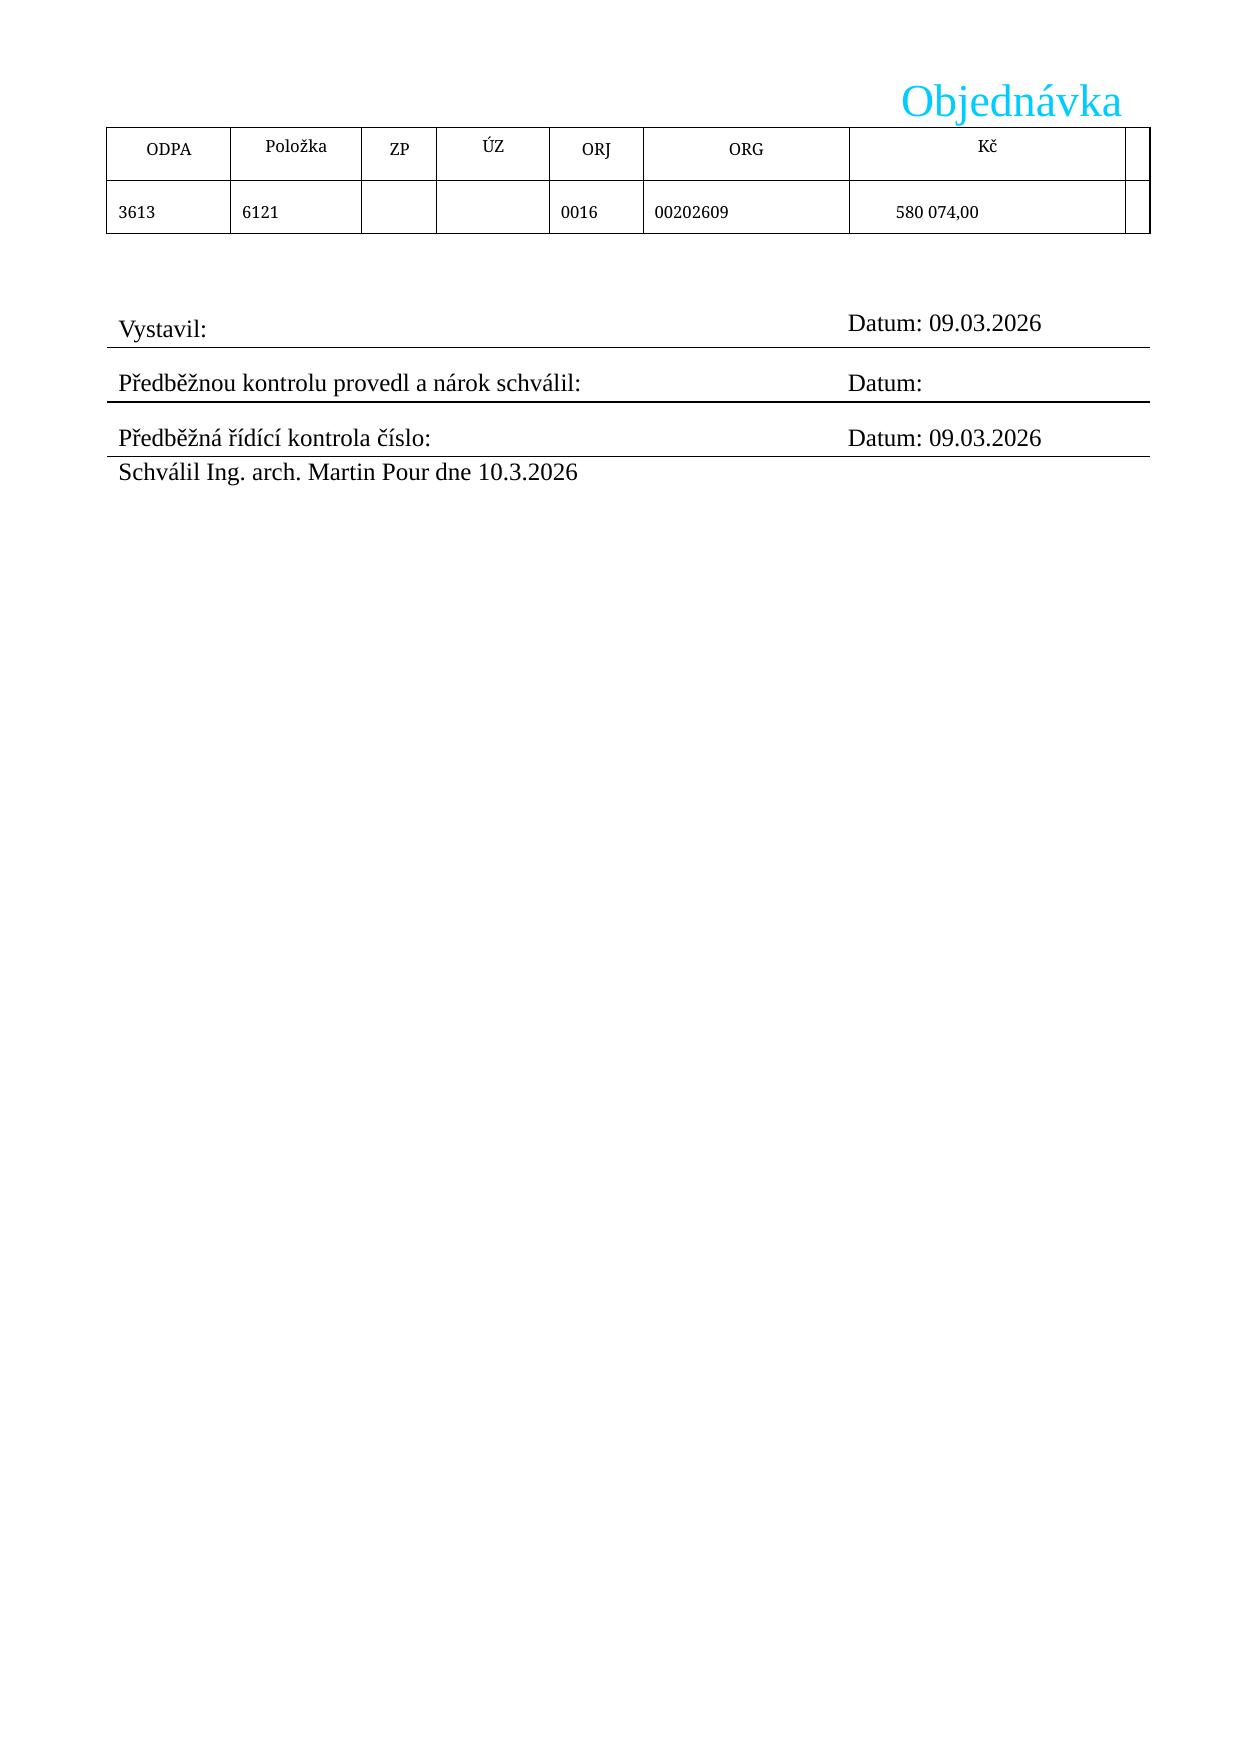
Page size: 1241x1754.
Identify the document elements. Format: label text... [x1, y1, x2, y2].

table_cell Předběžná řídící kontrola číslo: [107, 403, 836, 456]
table_cell 3613 [107, 181, 230, 233]
table_cell Vystavil: [107, 234, 836, 347]
table_cell 00202609 [644, 181, 849, 233]
table_cell 0016 [550, 181, 643, 233]
table_cell Datum: 09.03.2026 [836, 403, 1150, 456]
table_cell [1126, 128, 1149, 180]
table_cell ODPA [107, 128, 230, 180]
text Schválil Ing. arch. Martin Pour dne 10.3.2026 [118, 457, 1122, 486]
table_cell ORJ [550, 128, 643, 180]
table_cell Kč [850, 128, 1125, 180]
table_cell Předběžnou kontrolu provedl a nárok schválil: [107, 348, 836, 401]
table_cell Datum: [836, 348, 1150, 401]
table_cell [362, 181, 436, 233]
table_cell [1126, 181, 1149, 233]
table_cell 580 074,00 [850, 181, 1125, 233]
table_cell ZP [362, 128, 436, 180]
table_cell [437, 181, 549, 233]
table_cell Datum: 09.03.2026 [836, 234, 1150, 347]
table_cell 6121 [231, 181, 361, 233]
table_cell Položka [231, 128, 361, 180]
table_cell ÚZ [437, 128, 549, 180]
table_cell ORG [644, 128, 849, 180]
